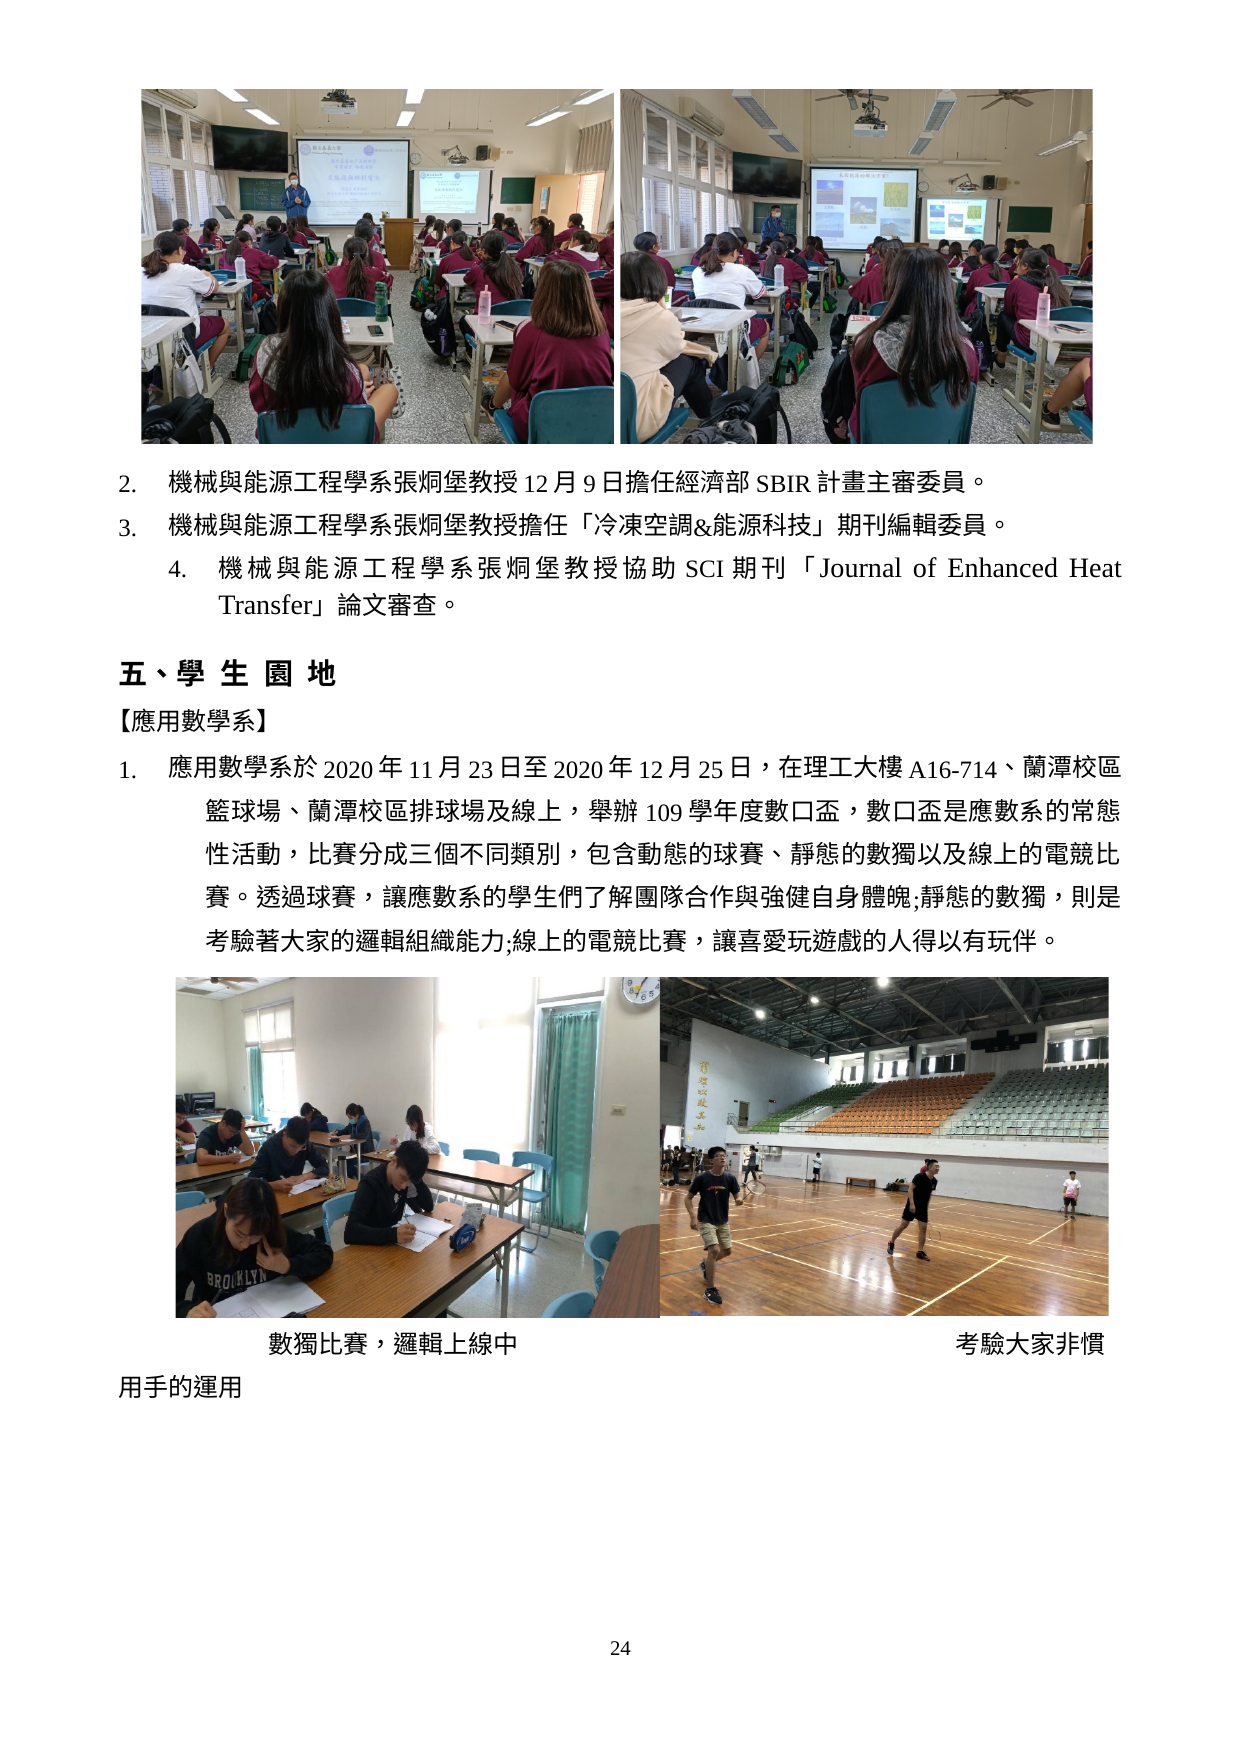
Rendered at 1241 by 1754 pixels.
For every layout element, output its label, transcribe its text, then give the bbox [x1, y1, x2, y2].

text 【應用數學系】 [106, 702, 1122, 738]
text 數獨比賽，邏輯上線中 考驗大家非慣用手的運用 [118, 1324, 1122, 1404]
list 機械與能源工程學系張烔堡教授協助SCI期刊「Journal of Enhanced Heat Transfer」論文審查。 [168, 549, 1122, 621]
text 五、學 生 園 地 [118, 650, 1122, 692]
list 機械與能源工程學系張烔堡教授12月9日擔任經濟部SBIR計畫主審委員。 [118, 462, 1122, 498]
list 應用數學系於2020年11月23日至2020年12月25日，在理工大樓A16-714、蘭潭校區籃球場、蘭潭校區排球場及線上，舉辦109學年度數口盃，數口盃是應數系的常態性活動，比賽分成三個不同類別，包含動態的球賽、靜態的數獨以及線上的電競比賽。透過球賽，讓應數系的學生們了解團隊合作與強健自身體魄;靜態的數獨，則是考驗著大家的邏輯組織能力;線上的電競比賽，讓喜愛玩遊戲的人得以有玩伴。 [118, 747, 1122, 957]
list 機械與能源工程學系張烔堡教授擔任「冷凍空調&能源科技」期刊編輯委員。 [118, 506, 1122, 542]
